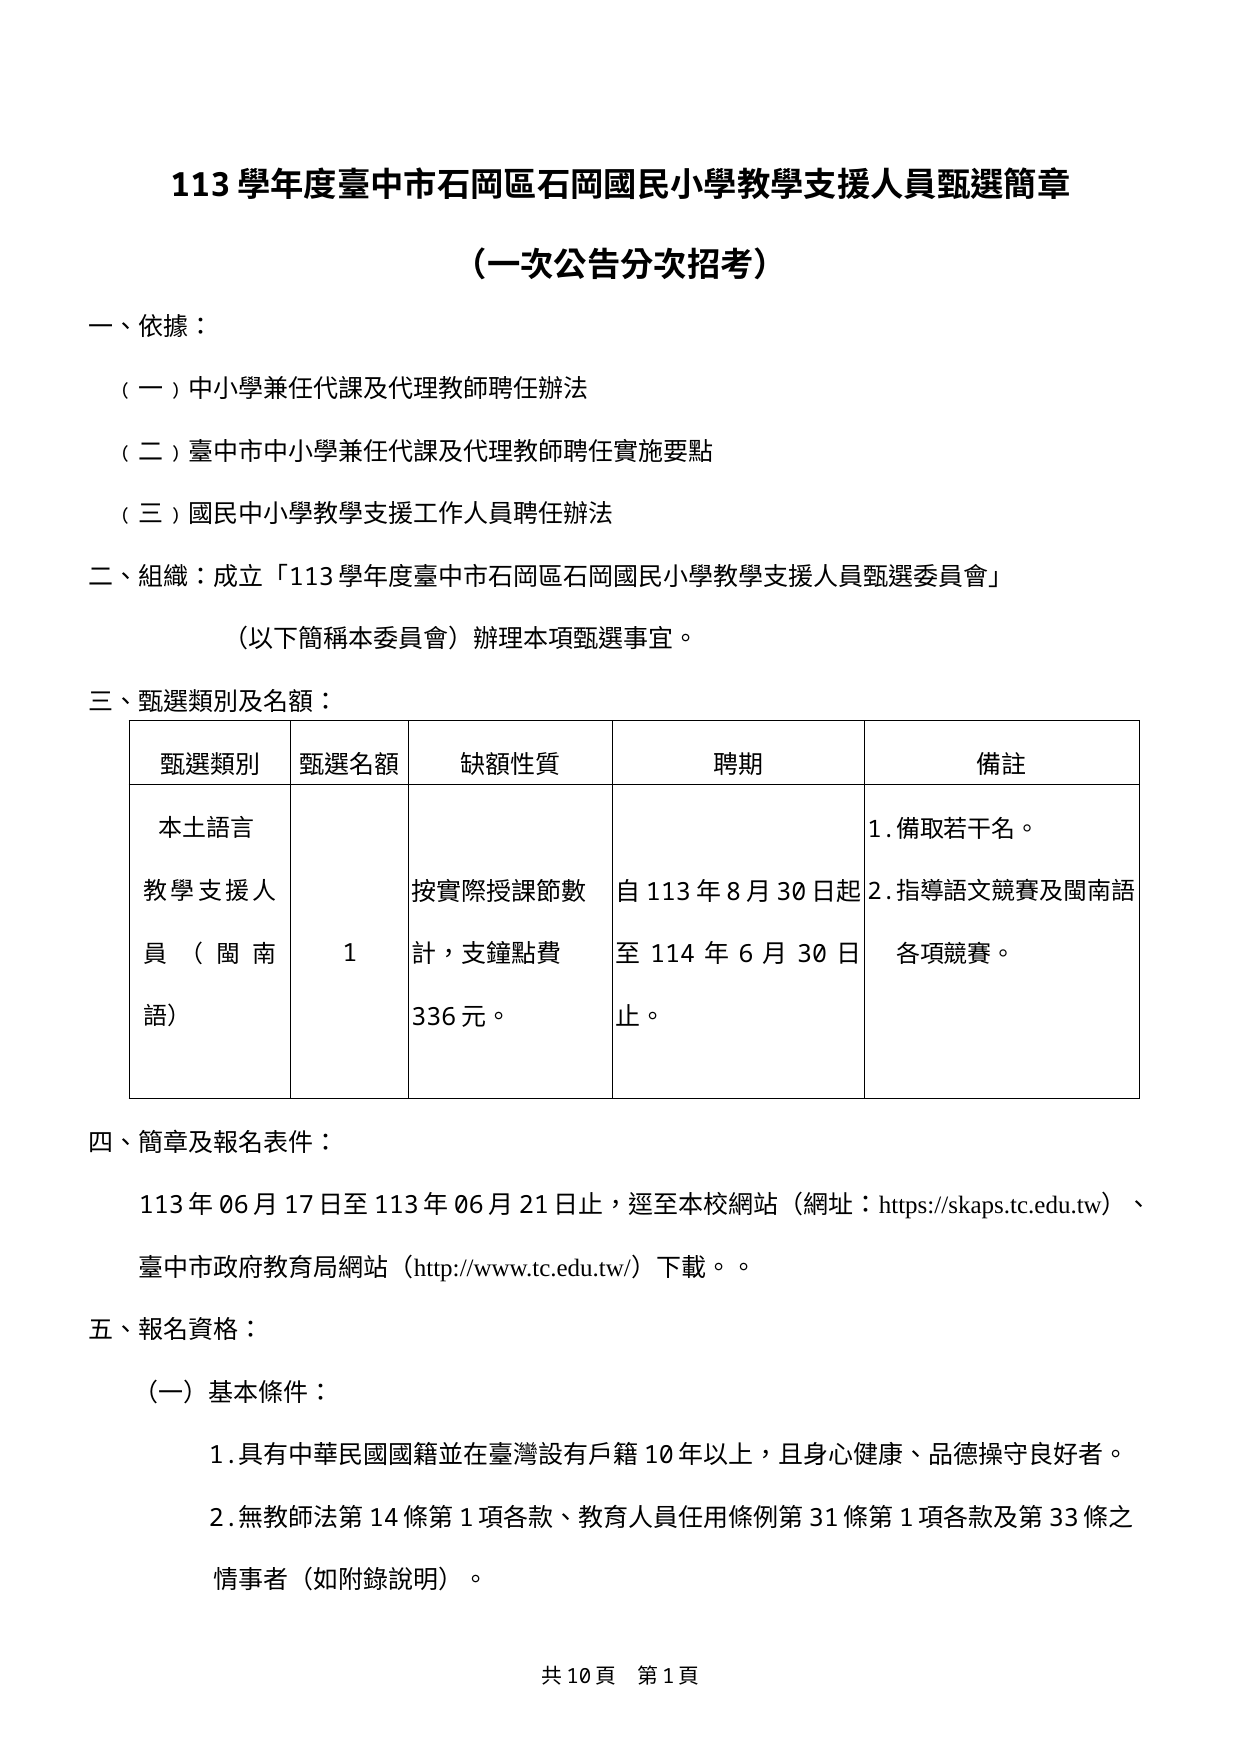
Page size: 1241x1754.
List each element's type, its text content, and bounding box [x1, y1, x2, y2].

text 三、甄選類別及名額： [89, 658, 1152, 720]
text （一）基本條件： [89, 1348, 1152, 1411]
text ﹙一﹚中小學兼任代課及代理教師聘任辦法 [114, 345, 1152, 408]
text 五、報名資格： [89, 1286, 1152, 1348]
text 二、組織：成立「113學年度臺中市石岡區石岡國民小學教學支援人員甄選委員會」 [89, 533, 1152, 595]
text 113學年度臺中市石岡區石岡國民小學教學支援人員甄選簡章 [89, 141, 1152, 203]
text 一、依據： [89, 283, 1152, 345]
table_cell 自113年8月30日起至114年6月30日止。 [613, 785, 864, 1097]
table_header 本土語言 教學支援人員（閩南語） [132, 785, 288, 1035]
table_header 甄選類別 [130, 721, 290, 784]
text 四、簡章及報名表件： 113年06月17日至113年06月21日止，逕至本校網站（網址：https://skaps.tc.edu.tw）、臺中市政府教育局網站（http://www.tc.edu.tw/）下載。。 [89, 1098, 1152, 1286]
table_header 甄選名額 [291, 721, 408, 784]
text （一次公告分次招考） [89, 220, 1152, 283]
text 1.具有中華民國國籍並在臺灣設有戶籍10年以上，且身心健康、品德操守良好者。 [89, 1411, 1152, 1473]
table_header 備註 [865, 721, 1139, 784]
text 2.無教師法第14條第1項各款、教育人員任用條例第31條第1項各款及第33條之情事者（如附錄說明）。 [89, 1473, 1152, 1598]
table_cell 1.備取若干名。 2.指導語文競賽及閩南語 各項競賽。 [865, 785, 1139, 1097]
table_cell 按實際授課節數計，支鐘點費336元。 [409, 785, 612, 1097]
table_cell [130, 785, 290, 1097]
text （以下簡稱本委員會）辦理本項甄選事宜。 [89, 595, 1152, 658]
table_cell 1 [291, 785, 408, 1097]
text ﹙二﹚臺中市中小學兼任代課及代理教師聘任實施要點 [114, 408, 1152, 470]
table_header 聘期 [613, 721, 864, 784]
table_header 缺額性質 [409, 721, 612, 784]
text ﹙三﹚國民中小學教學支援工作人員聘任辦法 [114, 470, 1152, 533]
